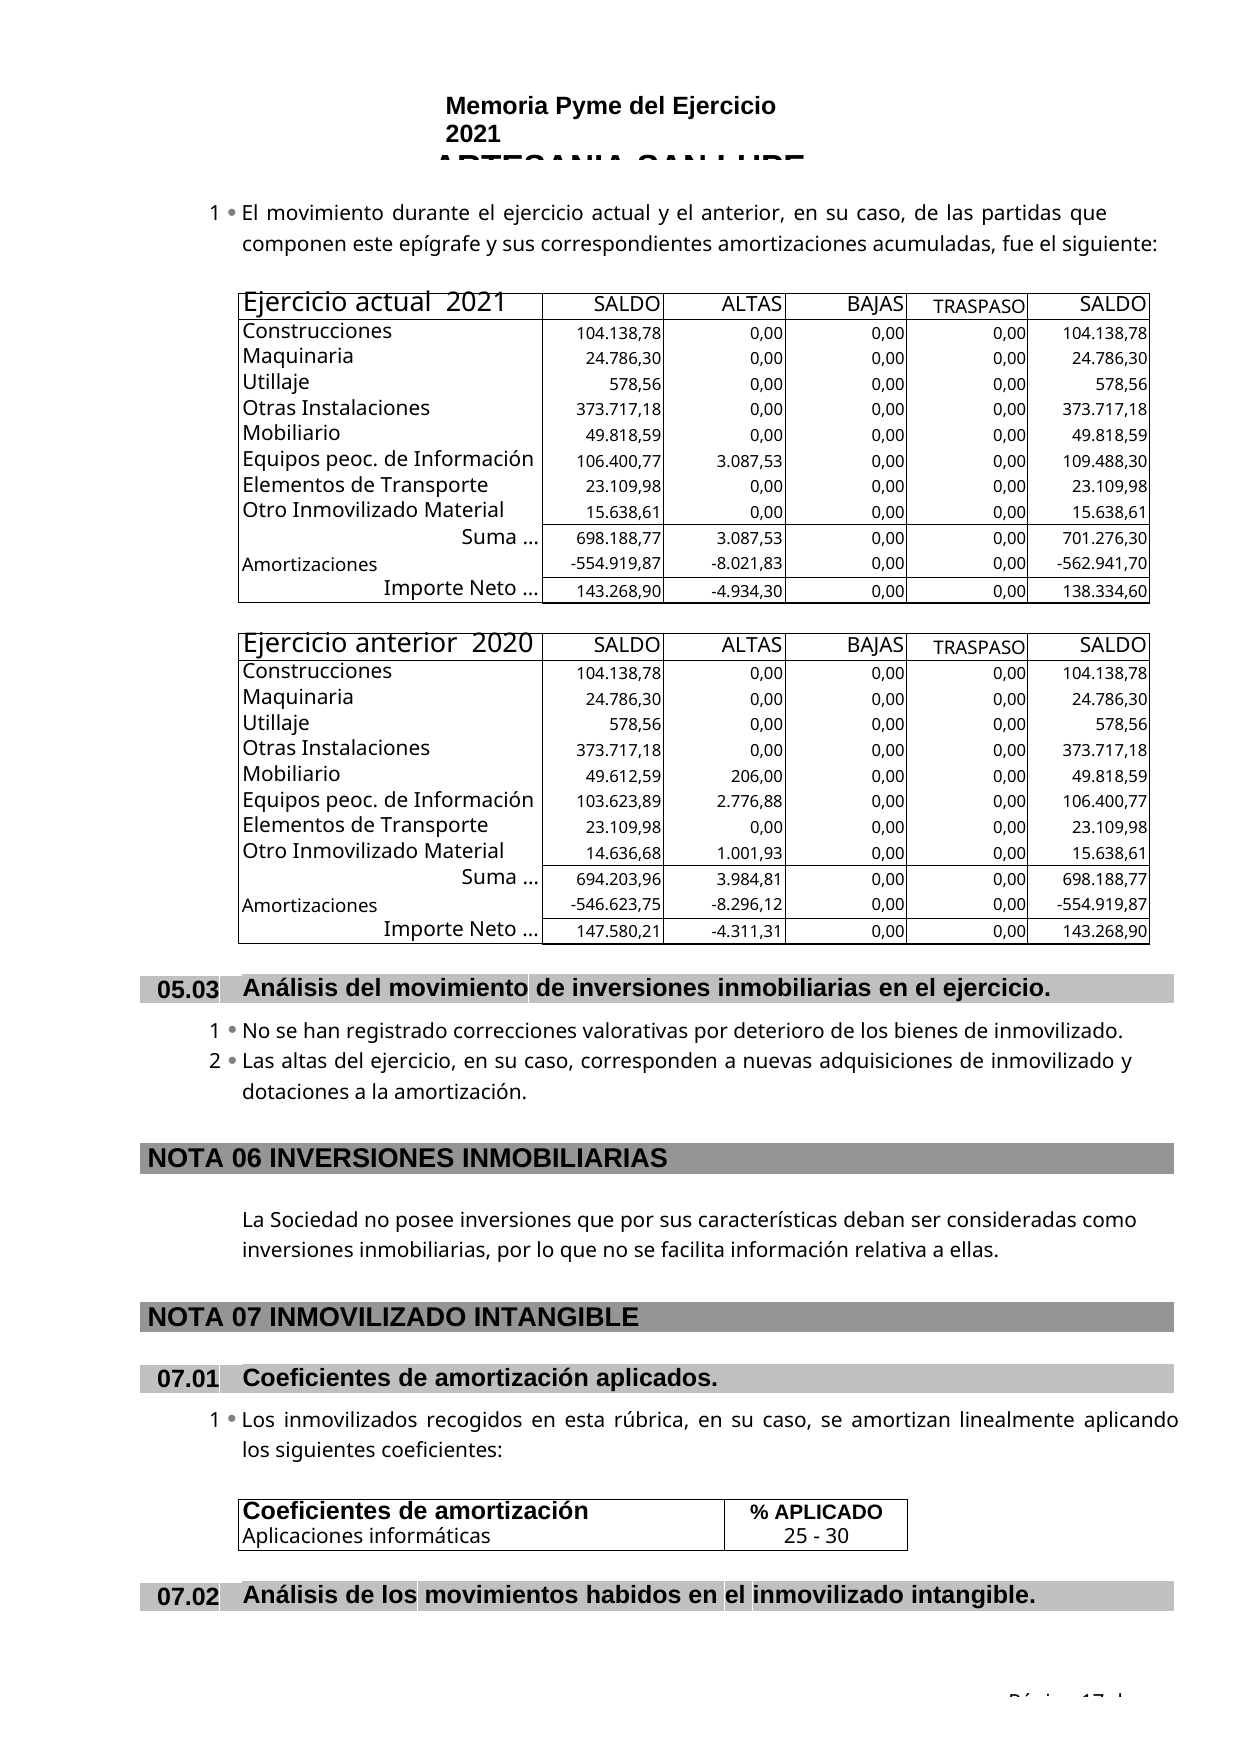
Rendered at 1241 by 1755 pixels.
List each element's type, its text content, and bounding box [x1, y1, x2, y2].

table_cell 0,00 [907, 866, 1027, 891]
table_cell -4.934,30 [664, 578, 785, 602]
table_cell Amortizaciones [239, 550, 542, 577]
table_cell -8.296,12 [664, 891, 785, 918]
table_cell 373.717,18 [1028, 737, 1149, 762]
table_cell Suma … [239, 524, 542, 550]
table_cell -4.311,31 [664, 919, 785, 943]
table_cell 578,56 [1028, 370, 1149, 396]
table_header Coeficientes de amortización [239, 1500, 724, 1526]
table_cell 3.087,53 [664, 525, 785, 550]
table_header BAJAS [786, 294, 906, 319]
table_cell 0,00 [786, 866, 906, 891]
table_cell 0,00 [907, 370, 1027, 396]
table_cell -8.021,83 [664, 550, 785, 577]
table_cell 0,00 [664, 422, 785, 447]
table_cell 15.638,61 [543, 499, 663, 524]
table_cell 0,00 [786, 525, 906, 550]
subtitle NOTA 07 INMOVILIZADO INTANGIBLE [140, 1302, 1203, 1332]
table_cell Utillaje [239, 711, 542, 737]
table_cell 0,00 [664, 685, 785, 711]
subtitle 05.03 Análisis del movimiento de inversiones inmobiliarias en el ejercicio. [140, 974, 1203, 1003]
table_cell Construcciones [239, 661, 542, 685]
table_cell 0,00 [786, 891, 906, 918]
table_cell 0,00 [907, 737, 1027, 762]
table_cell Mobiliario [239, 763, 542, 788]
table_cell 0,00 [664, 737, 785, 762]
table_cell 147.580,21 [543, 919, 663, 943]
table_cell 23.109,98 [543, 814, 663, 839]
table_cell -546.623,75 [543, 891, 663, 918]
table_cell 0,00 [664, 814, 785, 839]
table_cell Equipos peoc. de Información [239, 788, 542, 814]
table_cell Maquinaria [239, 685, 542, 711]
table_cell 0,00 [907, 788, 1027, 814]
table_cell 373.717,18 [543, 737, 663, 762]
table_header ALTAS [664, 294, 785, 319]
table_cell -562.941,70 [1028, 550, 1149, 577]
table_cell Suma … [239, 865, 542, 891]
table_cell 0,00 [786, 814, 906, 839]
table_cell 24.786,30 [543, 685, 663, 711]
table_cell Utillaje [239, 370, 542, 396]
table_cell 0,00 [907, 345, 1027, 370]
table_cell 0,00 [907, 550, 1027, 577]
table_cell 143.268,90 [1028, 919, 1149, 943]
table_cell 0,00 [907, 685, 1027, 711]
table_cell 0,00 [786, 919, 906, 943]
table_cell Elementos de Transporte [239, 814, 542, 839]
table_cell 24.786,30 [543, 345, 663, 370]
table_cell 0,00 [786, 396, 906, 422]
table_cell 143.268,90 [543, 578, 663, 602]
table_cell 104.138,78 [543, 661, 663, 685]
table_cell 0,00 [786, 685, 906, 711]
table_cell 0,00 [907, 525, 1027, 550]
table_cell 373.717,18 [543, 396, 663, 422]
table_cell 0,00 [786, 370, 906, 396]
table_cell Amortizaciones [239, 891, 542, 918]
table_cell 15.638,61 [1028, 840, 1149, 865]
table_cell Maquinaria [239, 345, 542, 370]
table_cell 698.188,77 [1028, 866, 1149, 891]
table_cell 0,00 [664, 499, 785, 524]
table_cell 701.276,30 [1028, 525, 1149, 550]
table_cell Mobiliario [239, 422, 542, 447]
table_cell Importe Neto … [239, 577, 542, 602]
table_header Ejercicio actual 2021 [239, 294, 542, 319]
table_cell 23.109,98 [1028, 814, 1149, 839]
table_cell 23.109,98 [1028, 473, 1149, 499]
table_cell 0,00 [907, 891, 1027, 918]
table_cell 0,00 [786, 499, 906, 524]
text 1 ● El movimiento durante el ejercicio actual y el anterior, en su caso, de las partidas que componen este epígrafe y sus correspondientes amortizaciones acumuladas, fue el siguiente: [209, 198, 1203, 257]
table_header TRASPASO [907, 634, 1027, 660]
table_cell 49.818,59 [1028, 422, 1149, 447]
table_cell 104.138,78 [1028, 320, 1149, 344]
table_cell 23.109,98 [543, 473, 663, 499]
table_cell 49.818,59 [543, 422, 663, 447]
table_cell 698.188,77 [543, 525, 663, 550]
table_cell 106.400,77 [543, 448, 663, 473]
table_cell 0,00 [664, 473, 785, 499]
table_cell 0,00 [907, 578, 1027, 602]
table_cell 0,00 [907, 840, 1027, 865]
table_cell 106.400,77 [1028, 788, 1149, 814]
table_cell 0,00 [786, 711, 906, 737]
table_header SALDO [1028, 294, 1149, 319]
table_cell 373.717,18 [1028, 396, 1149, 422]
table_cell Construcciones [239, 320, 542, 344]
table_cell 0,00 [907, 320, 1027, 344]
table_cell Otras Instalaciones [239, 737, 542, 762]
table_cell 103.623,89 [543, 788, 663, 814]
table_header SALDO [543, 294, 663, 319]
table_cell 578,56 [1028, 711, 1149, 737]
table_cell 0,00 [907, 661, 1027, 685]
table_cell 578,56 [543, 711, 663, 737]
table_cell 0,00 [786, 788, 906, 814]
table_header SALDO [543, 634, 663, 660]
table_cell 1.001,93 [664, 840, 785, 865]
table_cell 0,00 [786, 448, 906, 473]
table_cell 14.636,68 [543, 840, 663, 865]
subtitle 07.01 Coeficientes de amortización aplicados. [140, 1363, 1203, 1393]
table_cell 0,00 [664, 711, 785, 737]
table_cell 0,00 [786, 473, 906, 499]
table_cell 0,00 [786, 737, 906, 762]
table_cell 0,00 [907, 814, 1027, 839]
table_cell 104.138,78 [543, 320, 663, 344]
subtitle NOTA 06 INVERSIONES INMOBILIARIAS [140, 1143, 1203, 1174]
table_cell 0,00 [907, 422, 1027, 447]
table_cell 138.334,60 [1028, 578, 1149, 602]
table_cell Elementos de Transporte [239, 473, 542, 499]
table_cell 0,00 [907, 919, 1027, 943]
table_cell 24.786,30 [1028, 685, 1149, 711]
table_cell 2.776,88 [664, 788, 785, 814]
table_cell 0,00 [786, 661, 906, 685]
table_cell 0,00 [786, 320, 906, 344]
table_cell 0,00 [664, 661, 785, 685]
table_cell Otro Inmovilizado Material [239, 840, 542, 865]
table_cell 0,00 [664, 345, 785, 370]
table_header Ejercicio anterior 2020 [239, 634, 542, 660]
table_cell 578,56 [543, 370, 663, 396]
table_header TRASPASO [907, 294, 1027, 319]
table_cell 0,00 [907, 711, 1027, 737]
table_cell 0,00 [786, 345, 906, 370]
list ● No se han registrado correcciones valorativas por deterioro de los bienes de inmovilizado. [209, 1016, 1203, 1044]
table_cell 109.488,30 [1028, 448, 1149, 473]
table_header % APLICADO [725, 1500, 907, 1526]
table_cell 206,00 [664, 763, 785, 788]
table_header SALDO [1028, 634, 1149, 660]
subtitle 07.02 Análisis de los movimientos habidos en el inmovilizado intangible. [140, 1581, 1203, 1611]
table_header BAJAS [786, 634, 906, 660]
table_cell 0,00 [786, 422, 906, 447]
table_cell 3.087,53 [664, 448, 785, 473]
table_cell 0,00 [664, 320, 785, 344]
table_cell Equipos peoc. de Información [239, 448, 542, 473]
table_cell 0,00 [907, 473, 1027, 499]
table_cell Otras Instalaciones [239, 396, 542, 422]
table_cell 0,00 [907, 448, 1027, 473]
table_cell 15.638,61 [1028, 499, 1149, 524]
table_cell Otro Inmovilizado Material [239, 499, 542, 524]
table_cell 0,00 [907, 499, 1027, 524]
table_cell Aplicaciones informáticas [239, 1526, 724, 1550]
table_cell 49.818,59 [1028, 763, 1149, 788]
table_cell 0,00 [786, 763, 906, 788]
table_cell 3.984,81 [664, 866, 785, 891]
table_cell Importe Neto … [239, 918, 542, 943]
table_cell 0,00 [664, 396, 785, 422]
table_cell 49.612,59 [543, 763, 663, 788]
table_cell -554.919,87 [543, 550, 663, 577]
table_cell 694.203,96 [543, 866, 663, 891]
table_cell -554.919,87 [1028, 891, 1149, 918]
table_cell 0,00 [907, 763, 1027, 788]
text 1 ● Los inmovilizados recogidos en esta rúbrica, en su caso, se amortizan linealmente aplicando los siguientes coeficientes: [209, 1405, 1203, 1464]
table_cell 25 - 30 [725, 1526, 907, 1550]
table_cell 0,00 [786, 840, 906, 865]
table_cell 0,00 [664, 370, 785, 396]
table_cell 104.138,78 [1028, 661, 1149, 685]
text La Sociedad no posee inversiones que por sus características deban ser consideradas como inversiones inmobiliarias, por lo que no se facilita información relativa a ellas. [242, 1205, 1203, 1264]
table_cell 0,00 [786, 550, 906, 577]
list ● Las altas del ejercicio, en su caso, corresponden a nuevas adquisiciones de inmovilizado y dotaciones a la amortización. [209, 1046, 1172, 1105]
table_header ALTAS [664, 634, 785, 660]
table_cell 24.786,30 [1028, 345, 1149, 370]
table_cell 0,00 [907, 396, 1027, 422]
table_cell 0,00 [786, 578, 906, 602]
